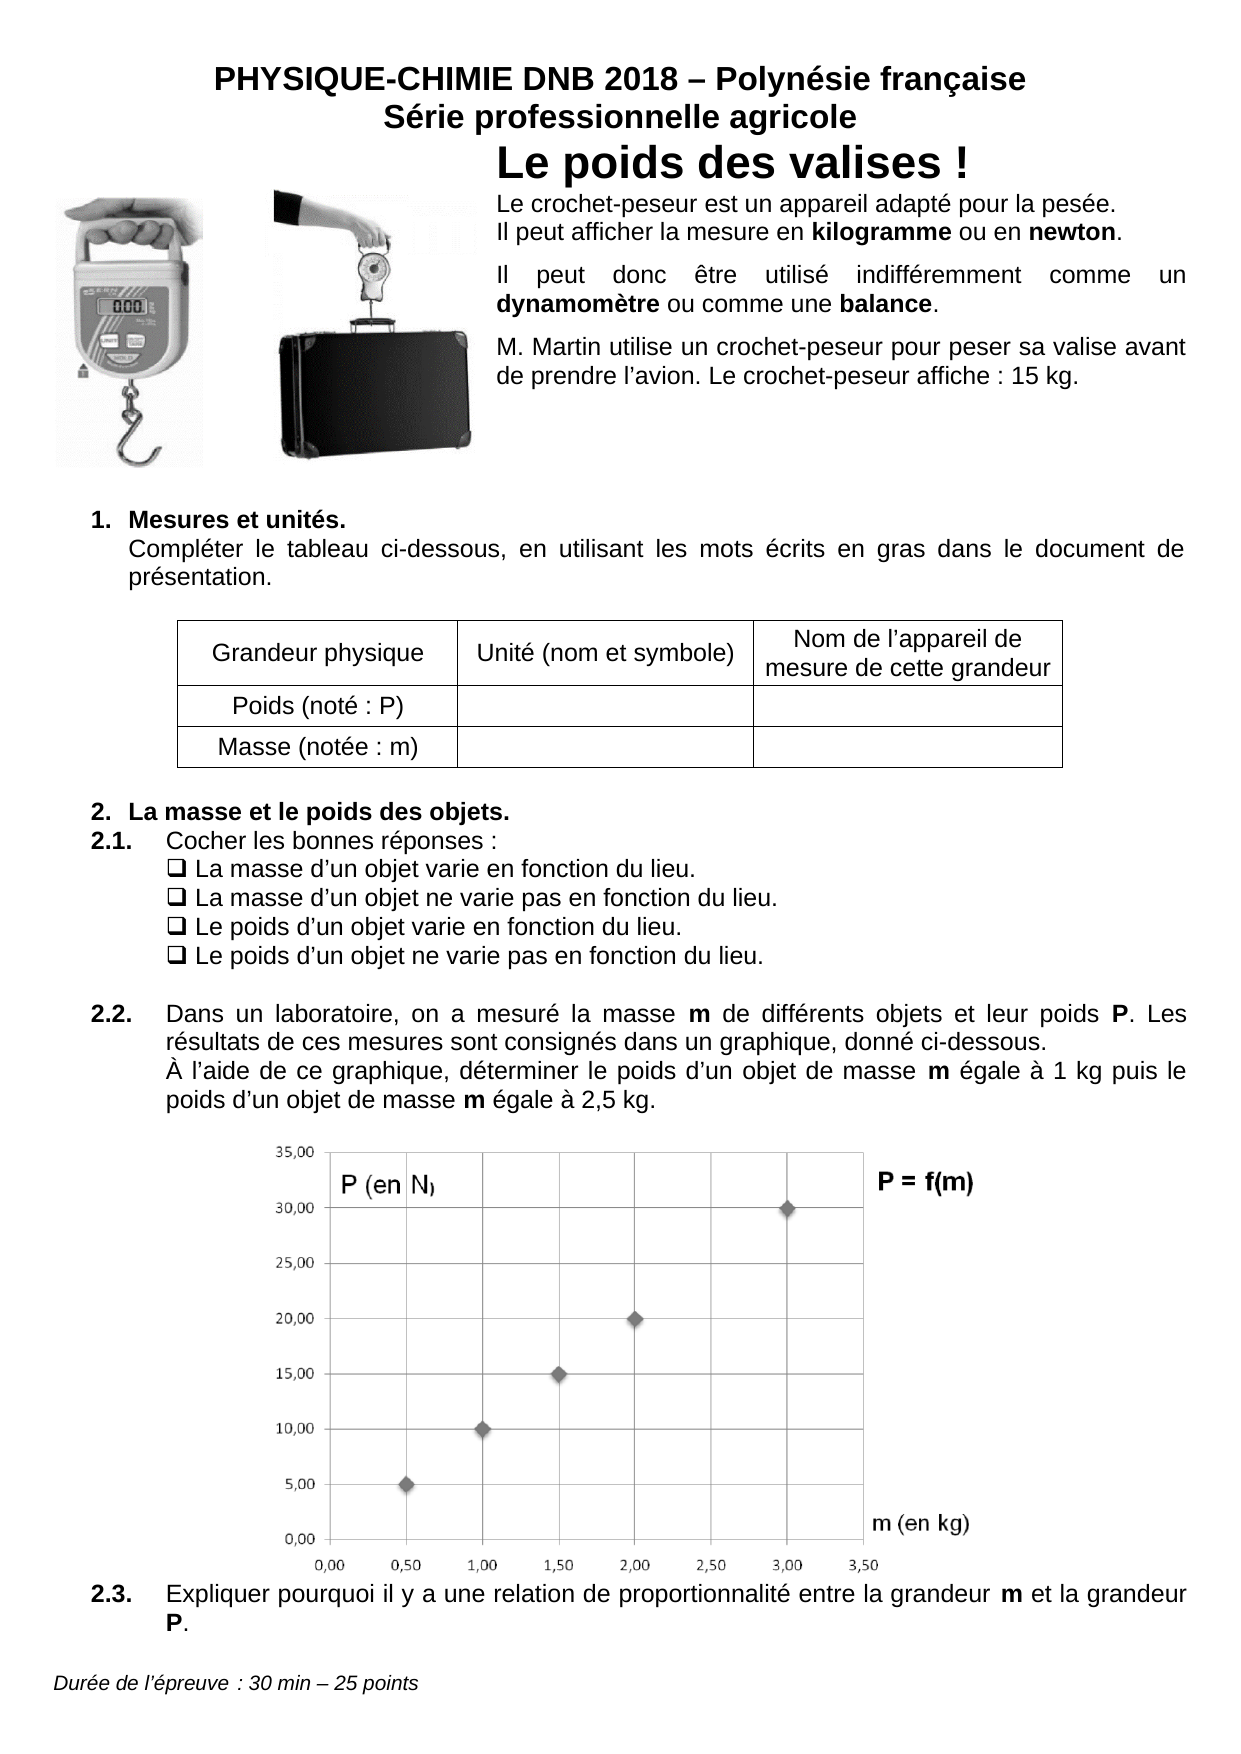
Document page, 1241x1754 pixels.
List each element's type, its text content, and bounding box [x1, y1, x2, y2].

table_cell [754, 727, 1062, 767]
table_header Grandeur physique [178, 621, 457, 684]
text M. Martin utilise un crochet-peseur pour peser sa valise avant de prendre l’avion. Le crochet-peseur affiche : 15 kg. [478, 332, 1187, 390]
list  La masse d’un objet ne varie pas en fonction du lieu. [166, 883, 1187, 912]
table_cell [754, 686, 1062, 726]
list Expliquer pourquoi il y a une relation de proportionnalité entre la grandeur m et la grandeur P. [91, 1579, 1187, 1637]
text Il peut afficher la mesure en kilogramme ou en newton. [478, 217, 1187, 246]
list  La masse d’un objet varie en fonction du lieu. [166, 854, 1187, 883]
list  Le poids d’un objet ne varie pas en fonction du lieu. [166, 941, 1187, 970]
list À l’aide de ce graphique, déterminer le poids d’un objet de masse m égale à 1 kg puis le poids d’un objet de masse m égale à 2,5 kg. [166, 1056, 1187, 1113]
table_cell [458, 686, 753, 726]
list Mesures et unités. [91, 505, 1187, 534]
table_cell [458, 727, 753, 767]
picture [52, 188, 478, 476]
text Le poids des valises ! [53, 136, 1187, 189]
picture [265, 1142, 975, 1580]
table_header Nom de l’appareil de mesure de cette grandeur [754, 621, 1062, 684]
table_header Unité (nom et symbole) [458, 621, 753, 684]
table_cell Masse (notée : m) [178, 727, 457, 767]
list Dans un laboratoire, on a mesuré la masse m de différents objets et leur poids P. Les résultats de ces mesures sont consignés dans un graphique, donné ci-dessous. [91, 998, 1187, 1056]
list Compléter le tableau ci-dessous, en utilisant les mots écrits en gras dans le document de présentation. [128, 534, 1187, 591]
list  Le poids d’un objet varie en fonction du lieu. [166, 912, 1187, 941]
text Il peut donc être utilisé indifféremment comme un dynamomètre ou comme une balance. [478, 261, 1187, 318]
list Cocher les bonnes réponses : [91, 826, 1187, 854]
table_cell Poids (noté : P) [178, 686, 457, 726]
list La masse et le poids des objets. [91, 797, 1187, 826]
text Le crochet-peseur est un appareil adapté pour la pesée. [478, 189, 1187, 217]
